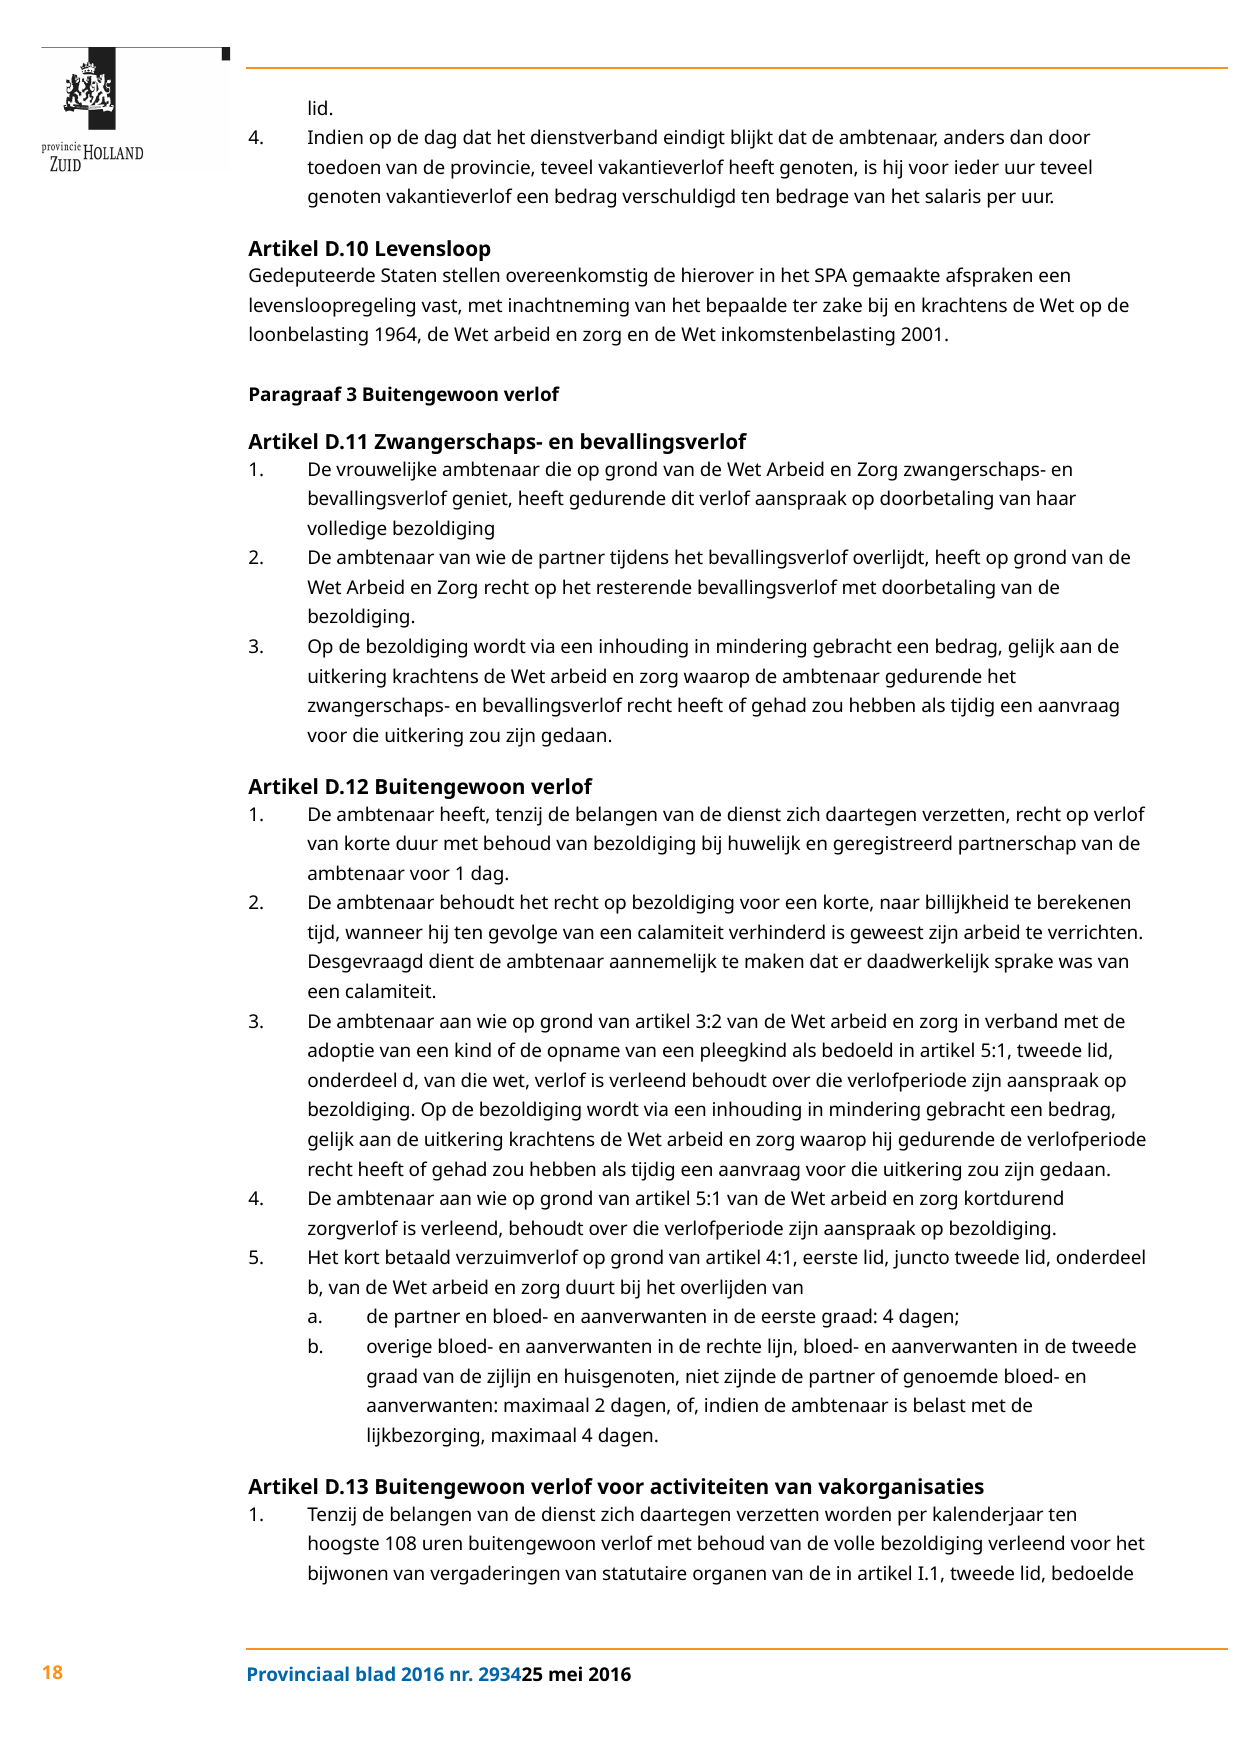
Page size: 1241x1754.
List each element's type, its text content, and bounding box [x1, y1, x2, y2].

text Artikel D.11 Zwangerschaps- en bevallingsverlof [248, 427, 1152, 456]
picture [41, 47, 231, 172]
text Gedeputeerde Staten stellen overeenkomstig de hierover in het SPA gemaakte afspraken een levensloopregeling vast, met inachtneming van het bepaalde ter zake bij en krachtens de Wet op de loonbelasting 1964, de Wet arbeid en zorg en de Wet inkomstenbelasting 2001. [248, 262, 1152, 347]
list lid. [248, 95, 1152, 121]
list Het kort betaald verzuimverlof op grond van artikel 4:1, eerste lid, juncto tweede lid, onderdeel b, van de Wet arbeid en zorg duurt bij het overlijden van [248, 1244, 1152, 1300]
list de partner en bloed- en aanverwanten in de eerste graad: 4 dagen; [307, 1304, 1152, 1329]
text Artikel D.10 Levensloop [248, 234, 1152, 262]
text Artikel D.12 Buitengewoon verlof [248, 772, 1152, 801]
list overige bloed- en aanverwanten in de rechte lijn, bloed- en aanverwanten in de tweede graad van de zijlijn en huisgenoten, niet zijnde de partner of genoemde bloed- en aanverwanten: maximaal 2 dagen, of, indien de ambtenaar is belast met de lijkbezorging, maximaal 4 dagen. [307, 1333, 1152, 1448]
list De ambtenaar heeft, tenzij de belangen van de dienst zich daartegen verzetten, recht op verlof van korte duur met behoud van bezoldiging bij huwelijk en geregistreerd partnerschap van de ambtenaar voor 1 dag. [248, 801, 1152, 886]
text Artikel D.13 Buitengewoon verlof voor activiteiten van vakorganisaties [248, 1472, 1152, 1501]
list De vrouwelijke ambtenaar die op grond van de Wet Arbeid en Zorg zwangerschaps- en bevallingsverlof geniet, heeft gedurende dit verlof aanspraak op doorbetaling van haar volledige bezoldiging [248, 456, 1152, 541]
list De ambtenaar behoudt het recht op bezoldiging voor een korte, naar billijkheid te berekenen tijd, wanneer hij ten gevolge van een calamiteit verhinderd is geweest zijn arbeid te verrichten. Desgevraagd dient de ambtenaar aannemelijk te maken dat er daadwerkelijk sprake was van een calamiteit. [248, 889, 1152, 1004]
text Paragraaf 3 Buitengewoon verlof [248, 381, 1152, 406]
list De ambtenaar aan wie op grond van artikel 3:2 van de Wet arbeid en zorg in verband met de adoptie van een kind of de opname van een pleegkind als bedoeld in artikel 5:1, tweede lid, onderdeel d, van die wet, verlof is verleend behoudt over die verlofperiode zijn aanspraak op bezoldiging. Op de bezoldiging wordt via een inhouding in mindering gebracht een bedrag, gelijk aan de uitkering krachtens de Wet arbeid en zorg waarop hij gedurende de verlofperiode recht heeft of gehad zou hebben als tijdig een aanvraag voor die uitkering zou zijn gedaan. [248, 1008, 1152, 1182]
list Op de bezoldiging wordt via een inhouding in mindering gebracht een bedrag, gelijk aan de uitkering krachtens de Wet arbeid en zorg waarop de ambtenaar gedurende het zwangerschaps- en bevallingsverlof recht heeft of gehad zou hebben als tijdig een aanvraag voor die uitkering zou zijn gedaan. [248, 633, 1152, 748]
list Tenzij de belangen van de dienst zich daartegen verzetten worden per kalenderjaar ten hoogste 108 uren buitengewoon verlof met behoud van de volle bezoldiging verleend voor het bijwonen van vergaderingen van statutaire organen van de in artikel I.1, tweede lid, bedoelde [248, 1501, 1152, 1586]
list Indien op de dag dat het dienstverband eindigt blijkt dat de ambtenaar, anders dan door toedoen van de provincie, teveel vakantieverlof heeft genoten, is hij voor ieder uur teveel genoten vakantieverlof een bedrag verschuldigd ten bedrage van het salaris per uur. [248, 124, 1152, 209]
list De ambtenaar van wie de partner tijdens het bevallingsverlof overlijdt, heeft op grond van de Wet Arbeid en Zorg recht op het resterende bevallingsverlof met doorbetaling van de bezoldiging. [248, 544, 1152, 629]
list De ambtenaar aan wie op grond van artikel 5:1 van de Wet arbeid en zorg kortdurend zorgverlof is verleend, behoudt over die verlofperiode zijn aanspraak op bezoldiging. [248, 1185, 1152, 1241]
